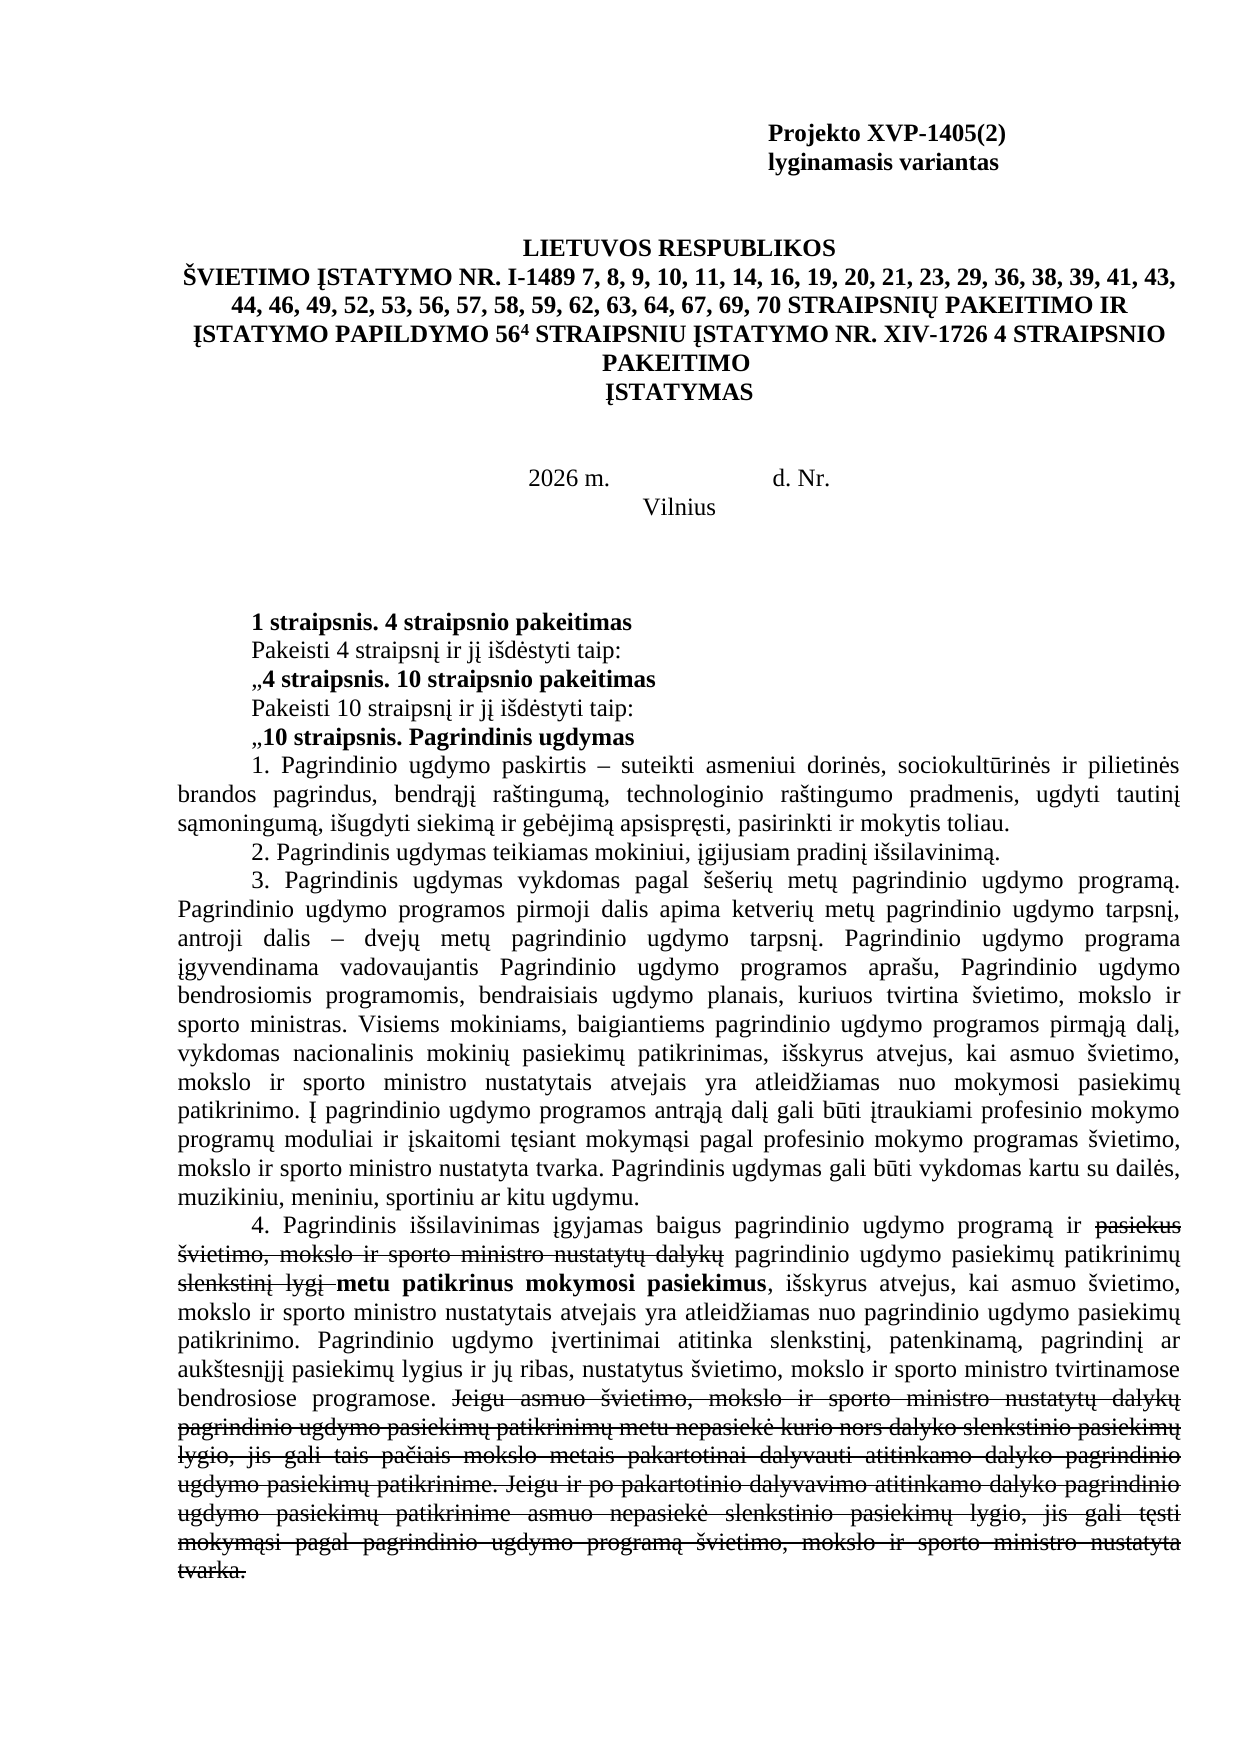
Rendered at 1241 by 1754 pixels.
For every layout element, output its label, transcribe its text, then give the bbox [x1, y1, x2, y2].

text „4 straipsnis. 10 straipsnio pakeitimas [177, 664, 1181, 693]
text 1. Pagrindinio ugdymo paskirtis – suteikti asmeniui dorinės, sociokultūrinės ir pilietinės brandos pagrindus, bendrąjį raštingumą, technologinio raštingumo pradmenis, ugdyti tautinį sąmoningumą, išugdyti siekimą ir gebėjimą apsispręsti, pasirinkti ir mokytis toliau. [177, 751, 1181, 837]
text Pakeisti 4 straipsnį ir jį išdėstyti taip: [177, 636, 1181, 664]
text 2026 m. d. Nr. [177, 463, 1181, 492]
text 4. Pagrindinis išsilavinimas įgyjamas baigus pagrindinio ugdymo programą ir pasiekus švietimo, mokslo ir sporto ministro nustatytų dalykų pagrindinio ugdymo pasiekimų patikrinimų slenkstinį lygį metu patikrinus mokymosi pasiekimus, išskyrus atvejus, kai asmuo švietimo, mokslo ir sporto ministro nustatytais atvejais yra atleidžiamas nuo pagrindinio ugdymo pasiekimų patikrinimo. Pagrindinio ugdymo įvertinimai atitinka slenkstinį, patenkinamą, pagrindinį ar aukštesnįjį pasiekimų lygius ir jų ribas, nustatytus švietimo, mokslo ir sporto ministro tvirtinamose bendrosiose programose. Jeigu asmuo švietimo, mokslo ir sporto ministro nustatytų dalykų pagrindinio ugdymo pasiekimų patikrinimų metu nepasiekė kurio nors dalyko slenkstinio pasiekimų lygio, jis gali tais pačiais mokslo metais pakartotinai dalyvauti atitinkamo dalyko pagrindinio ugdymo pasiekimų patikrinime. Jeigu ir po pakartotinio dalyvavimo atitinkamo dalyko pagrindinio ugdymo pasiekimų patikrinime asmuo nepasiekė slenkstinio pasiekimų lygio, jis gali tęsti mokymąsi pagal pagrindinio ugdymo programą švietimo, mokslo ir sporto ministro nustatyta tvarka. [177, 1486, 1181, 1514]
text 3. Pagrindinis ugdymas vykdomas pagal šešerių metų pagrindinio ugdymo programą. Pagrindinio ugdymo programos pirmoji dalis apima ketverių metų pagrindinio ugdymo tarpsnį, antroji dalis – dvejų metų pagrindinio ugdymo tarpsnį. Pagrindinio ugdymo programa įgyvendinama vadovaujantis Pagrindinio ugdymo programos aprašu, Pagrindinio ugdymo bendrosiomis programomis, bendraisiais ugdymo planais, kuriuos tvirtina švietimo, mokslo ir sporto ministras. Visiems mokiniams, baigiantiems pagrindinio ugdymo programos pirmąją dalį, vykdomas nacionalinis mokinių pasiekimų patikrinimas, išskyrus atvejus, kai asmuo švietimo, mokslo ir sporto ministro nustatytais atvejais yra atleidžiamas nuo mokymosi pasiekimų patikrinimo. Į pagrindinio ugdymo programos antrąją dalį gali būti įtraukiami profesinio mokymo programų moduliai ir įskaitomi tęsiant mokymąsi pagal profesinio mokymo programas švietimo, mokslo ir sporto ministro nustatyta tvarka. Pagrindinis ugdymas gali būti vykdomas kartu su dailės, muzikiniu, meniniu, sportiniu ar kitu ugdymu. [177, 866, 1181, 1211]
text Pakeisti 10 straipsnį ir jį išdėstyti taip: [177, 693, 1181, 722]
text LIETUVOS RESPUBLIKOS [177, 233, 1181, 262]
text ĮSTATYMAS [177, 377, 1181, 406]
text „10 straipsnis. Pagrindinis ugdymas [177, 722, 1181, 751]
text 4. Pagrindinis išsilavinimas įgyjamas baigus pagrindinio ugdymo programą ir pasiekus švietimo, mokslo ir sporto ministro nustatytų dalykų pagrindinio ugdymo pasiekimų patikrinimų slenkstinį lygį metu patikrinus mokymosi pasiekimus, išskyrus atvejus, kai asmuo švietimo, mokslo ir sporto ministro nustatytais atvejais yra atleidžiamas nuo pagrindinio ugdymo pasiekimų patikrinimo. Pagrindinio ugdymo įvertinimai atitinka slenkstinį, patenkinamą, pagrindinį ar aukštesnįjį pasiekimų lygius ir jų ribas, nustatytus švietimo, mokslo ir sporto ministro tvirtinamose bendrosiose programose. Jeigu asmuo švietimo, mokslo ir sporto ministro nustatytų dalykų pagrindinio ugdymo pasiekimų patikrinimų metu nepasiekė kurio nors dalyko slenkstinio pasiekimų lygio, jis gali tais pačiais mokslo metais pakartotinai dalyvauti atitinkamo dalyko pagrindinio ugdymo pasiekimų patikrinime. Jeigu ir po pakartotinio dalyvavimo atitinkamo dalyko pagrindinio ugdymo pasiekimų patikrinime asmuo nepasiekė slenkstinio pasiekimų lygio, jis gali tęsti mokymąsi pagal pagrindinio ugdymo programą švietimo, mokslo ir sporto ministro nustatyta tvarka. [177, 1428, 1181, 1456]
text lyginamasis variantas [768, 147, 1181, 176]
text Vilnius [177, 492, 1181, 521]
text ŠVIETIMO ĮSTATYMO NR. I-1489 7, 8, 9, 10, 11, 14, 16, 19, 20, 21, 23, 29, 36, 38, 39, 41, 43, 44, 46, 49, 52, 53, 56, 57, 58, 59, 62, 63, 64, 67, 69, 70 STRAIPSNIŲ PAKEITIMO IR ĮSTATYMO PAPILDYMO 564 STRAIPSNIU ĮSTATYMO NR. XIV-1726 4 STRAIPSNIO PAKEITIMO [177, 262, 1181, 377]
text 4. Pagrindinis išsilavinimas įgyjamas baigus pagrindinio ugdymo programą ir pasiekus švietimo, mokslo ir sporto ministro nustatytų dalykų pagrindinio ugdymo pasiekimų patikrinimų slenkstinį lygį metu patikrinus mokymosi pasiekimus, išskyrus atvejus, kai asmuo švietimo, mokslo ir sporto ministro nustatytais atvejais yra atleidžiamas nuo pagrindinio ugdymo pasiekimų patikrinimo. Pagrindinio ugdymo įvertinimai atitinka slenkstinį, patenkinamą, pagrindinį ar aukštesnįjį pasiekimų lygius ir jų ribas, nustatytus švietimo, mokslo ir sporto ministro tvirtinamose bendrosiose programose. Jeigu asmuo švietimo, mokslo ir sporto ministro nustatytų dalykų pagrindinio ugdymo pasiekimų patikrinimų metu nepasiekė kurio nors dalyko slenkstinio pasiekimų lygio, jis gali tais pačiais mokslo metais pakartotinai dalyvauti atitinkamo dalyko pagrindinio ugdymo pasiekimų patikrinime. Jeigu ir po pakartotinio dalyvavimo atitinkamo dalyko pagrindinio ugdymo pasiekimų patikrinime asmuo nepasiekė slenkstinio pasiekimų lygio, jis gali tęsti mokymąsi pagal pagrindinio ugdymo programą švietimo, mokslo ir sporto ministro nustatyta tvarka. [177, 1515, 1181, 1542]
text Projekto XVP-1405(2) [768, 118, 1181, 147]
text 4. Pagrindinis išsilavinimas įgyjamas baigus pagrindinio ugdymo programą ir pasiekus švietimo, mokslo ir sporto ministro nustatytų dalykų pagrindinio ugdymo pasiekimų patikrinimų slenkstinį lygį metu patikrinus mokymosi pasiekimus, išskyrus atvejus, kai asmuo švietimo, mokslo ir sporto ministro nustatytais atvejais yra atleidžiamas nuo pagrindinio ugdymo pasiekimų patikrinimo. Pagrindinio ugdymo įvertinimai atitinka slenkstinį, patenkinamą, pagrindinį ar aukštesnįjį pasiekimų lygius ir jų ribas, nustatytus švietimo, mokslo ir sporto ministro tvirtinamose bendrosiose programose. Jeigu asmuo švietimo, mokslo ir sporto ministro nustatytų dalykų pagrindinio ugdymo pasiekimų patikrinimų metu nepasiekė kurio nors dalyko slenkstinio pasiekimų lygio, jis gali tais pačiais mokslo metais pakartotinai dalyvauti atitinkamo dalyko pagrindinio ugdymo pasiekimų patikrinime. Jeigu ir po pakartotinio dalyvavimo atitinkamo dalyko pagrindinio ugdymo pasiekimų patikrinime asmuo nepasiekė slenkstinio pasiekimų lygio, jis gali tęsti mokymąsi pagal pagrindinio ugdymo programą švietimo, mokslo ir sporto ministro nustatyta tvarka. [177, 1458, 1181, 1485]
text 4. Pagrindinis išsilavinimas įgyjamas baigus pagrindinio ugdymo programą ir pasiekus švietimo, mokslo ir sporto ministro nustatytų dalykų pagrindinio ugdymo pasiekimų patikrinimų slenkstinį lygį metu patikrinus mokymosi pasiekimus, išskyrus atvejus, kai asmuo švietimo, mokslo ir sporto ministro nustatytais atvejais yra atleidžiamas nuo pagrindinio ugdymo pasiekimų patikrinimo. Pagrindinio ugdymo įvertinimai atitinka slenkstinį, patenkinamą, pagrindinį ar aukštesnįjį pasiekimų lygius ir jų ribas, nustatytus švietimo, mokslo ir sporto ministro tvirtinamose bendrosiose programose. Jeigu asmuo švietimo, mokslo ir sporto ministro nustatytų dalykų pagrindinio ugdymo pasiekimų patikrinimų metu nepasiekė kurio nors dalyko slenkstinio pasiekimų lygio, jis gali tais pačiais mokslo metais pakartotinai dalyvauti atitinkamo dalyko pagrindinio ugdymo pasiekimų patikrinime. Jeigu ir po pakartotinio dalyvavimo atitinkamo dalyko pagrindinio ugdymo pasiekimų patikrinime asmuo nepasiekė slenkstinio pasiekimų lygio, jis gali tęsti mokymąsi pagal pagrindinio ugdymo programą švietimo, mokslo ir sporto ministro nustatyta tvarka. [177, 1543, 1181, 1584]
text 2. Pagrindinis ugdymas teikiamas mokiniui, įgijusiam pradinį išsilavinimą. [177, 837, 1181, 866]
text 1 straipsnis. 4 straipsnio pakeitimas [177, 607, 1181, 636]
text 4. Pagrindinis išsilavinimas įgyjamas baigus pagrindinio ugdymo programą ir pasiekus švietimo, mokslo ir sporto ministro nustatytų dalykų pagrindinio ugdymo pasiekimų patikrinimų slenkstinį lygį metu patikrinus mokymosi pasiekimus, išskyrus atvejus, kai asmuo švietimo, mokslo ir sporto ministro nustatytais atvejais yra atleidžiamas nuo pagrindinio ugdymo pasiekimų patikrinimo. Pagrindinio ugdymo įvertinimai atitinka slenkstinį, patenkinamą, pagrindinį ar aukštesnįjį pasiekimų lygius ir jų ribas, nustatytus švietimo, mokslo ir sporto ministro tvirtinamose bendrosiose programose. Jeigu asmuo švietimo, mokslo ir sporto ministro nustatytų dalykų pagrindinio ugdymo pasiekimų patikrinimų metu nepasiekė kurio nors dalyko slenkstinio pasiekimų lygio, jis gali tais pačiais mokslo metais pakartotinai dalyvauti atitinkamo dalyko pagrindinio ugdymo pasiekimų patikrinime. Jeigu ir po pakartotinio dalyvavimo atitinkamo dalyko pagrindinio ugdymo pasiekimų patikrinime asmuo nepasiekė slenkstinio pasiekimų lygio, jis gali tęsti mokymąsi pagal pagrindinio ugdymo programą švietimo, mokslo ir sporto ministro nustatyta tvarka. [177, 1211, 1181, 1427]
